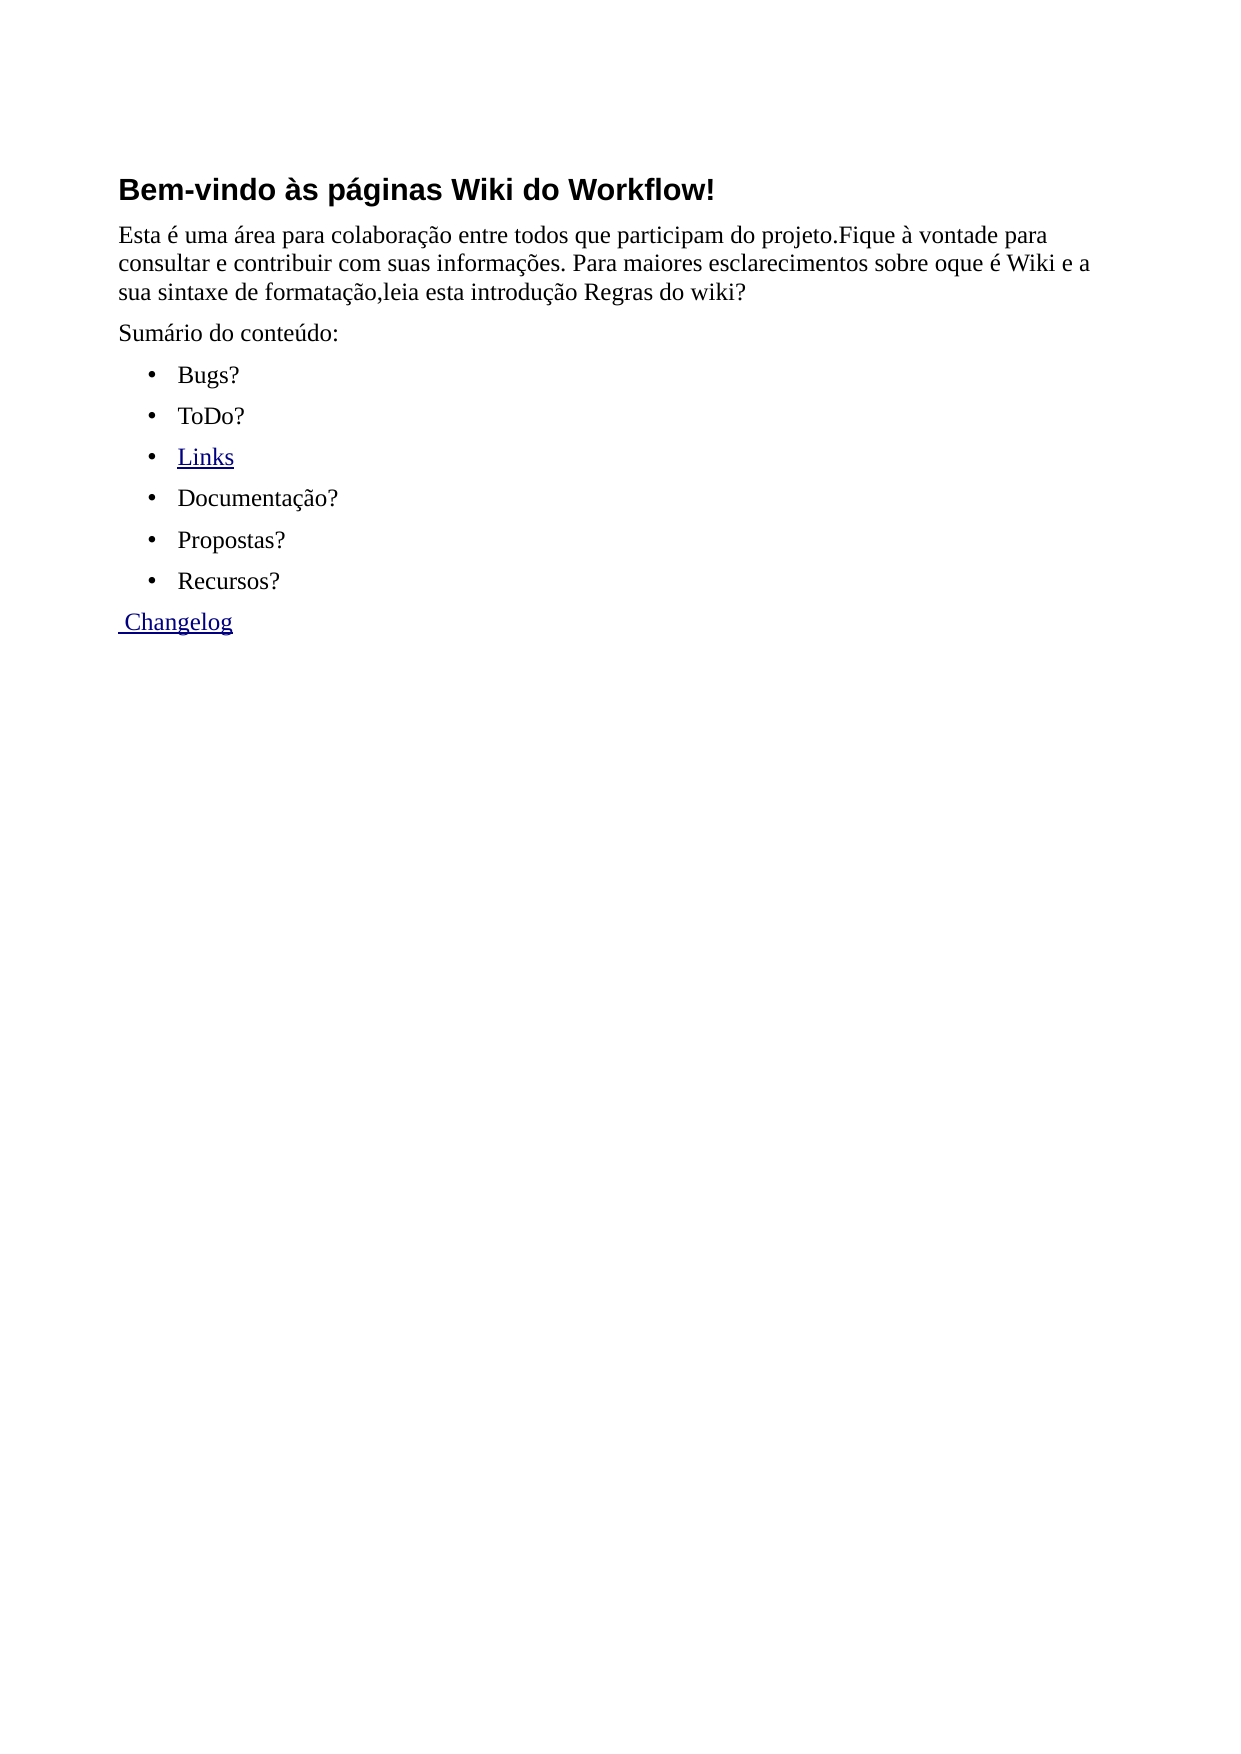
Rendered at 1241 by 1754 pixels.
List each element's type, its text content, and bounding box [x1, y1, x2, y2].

list Propostas? [148, 525, 1122, 553]
subtitle Bem-vindo às páginas Wiki do Workflow! [118, 172, 1122, 207]
list Documentação? [148, 483, 1122, 512]
list ToDo? [148, 401, 1122, 430]
text Sumário do conteúdo: [118, 318, 1122, 347]
list Bugs? [148, 360, 1122, 388]
text Changelog [118, 607, 1122, 636]
text Esta é uma área para colaboração entre todos que participam do projeto.Fique à vontade para consultar e contribuir com suas informações. Para maiores esclarecimentos sobre oque é Wiki e a sua sintaxe de formatação,leia esta introdução Regras do wiki? [118, 220, 1122, 306]
list Links [148, 442, 1122, 471]
list Recursos? [148, 566, 1122, 595]
